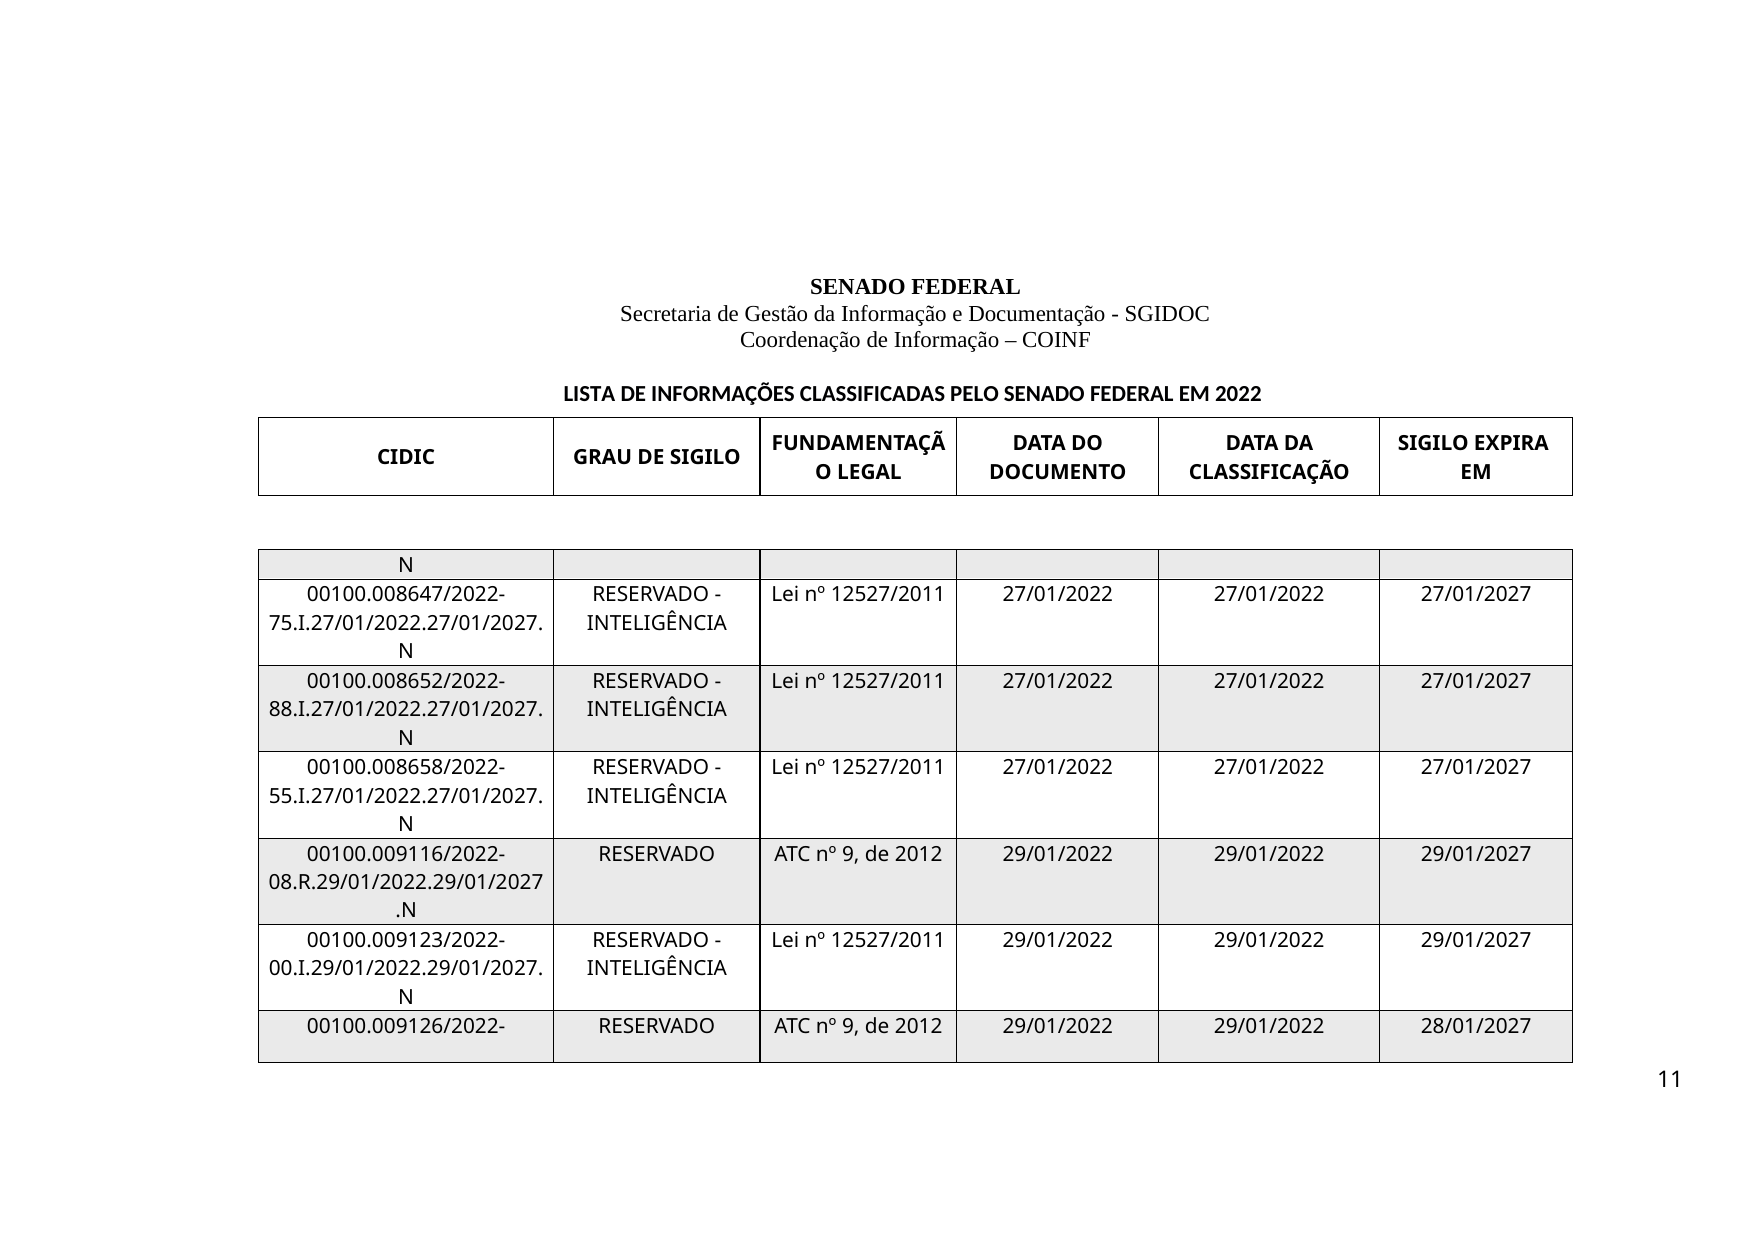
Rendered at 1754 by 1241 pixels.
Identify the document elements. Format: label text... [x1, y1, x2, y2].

table_cell 27/01/2027 [1380, 752, 1572, 838]
table_cell RESERVADO - INTELIGÊNCIA [554, 580, 759, 665]
table_cell 27/01/2022 [1159, 580, 1379, 665]
table_cell RESERVADO [554, 839, 759, 924]
table_cell RESERVADO - INTELIGÊNCIA [554, 752, 759, 838]
table_cell [761, 550, 956, 578]
table_cell 29/01/2022 [1159, 839, 1379, 924]
table_cell 00100.008658/2022-55.I.27/01/2022.27/01/2027.N [259, 752, 553, 838]
table_cell ATC nº 9, de 2012 [761, 1011, 956, 1062]
table_cell 29/01/2022 [1159, 1011, 1379, 1062]
table_cell 29/01/2022 [957, 839, 1158, 924]
table_cell 29/01/2027 [1380, 925, 1572, 1010]
table_cell 00100.008647/2022-75.I.27/01/2022.27/01/2027.N [259, 580, 553, 665]
table_cell 29/01/2022 [957, 925, 1158, 1010]
table_cell [957, 550, 1158, 578]
table_cell 27/01/2022 [1159, 752, 1379, 838]
table_cell RESERVADO - INTELIGÊNCIA [554, 925, 759, 1010]
table_cell 00100.009116/2022-08.R.29/01/2022.29/01/2027.N [259, 839, 553, 924]
table_cell [1380, 550, 1572, 578]
table_cell 27/01/2022 [957, 752, 1158, 838]
table_cell RESERVADO [554, 1011, 759, 1062]
table_cell 29/01/2022 [957, 1011, 1158, 1062]
table_cell Lei nº 12527/2011 [761, 925, 956, 1010]
table_cell 27/01/2022 [957, 580, 1158, 665]
table_cell 27/01/2027 [1380, 666, 1572, 751]
table_cell 27/01/2027 [1380, 580, 1572, 665]
table_cell 29/01/2022 [1159, 925, 1379, 1010]
table_cell Lei nº 12527/2011 [761, 580, 956, 665]
table_cell 00100.009123/2022-00.I.29/01/2022.29/01/2027.N [259, 925, 553, 1010]
table_cell RESERVADO - INTELIGÊNCIA [554, 666, 759, 751]
table_cell [554, 550, 759, 578]
table_cell [1159, 550, 1379, 578]
table_cell 27/01/2022 [1159, 666, 1379, 751]
table_cell ATC nº 9, de 2012 [761, 839, 956, 924]
table_cell Lei nº 12527/2011 [761, 752, 956, 838]
table_cell 28/01/2027 [1380, 1011, 1572, 1062]
table_cell Lei nº 12527/2011 [761, 666, 956, 751]
table_cell 00100.008652/2022-88.I.27/01/2022.27/01/2027.N [259, 666, 553, 751]
table_cell 00100.009126/2022- [259, 1011, 553, 1062]
table_cell 27/01/2022 [957, 666, 1158, 751]
table_cell N [259, 550, 553, 578]
table_cell 29/01/2027 [1380, 839, 1572, 924]
